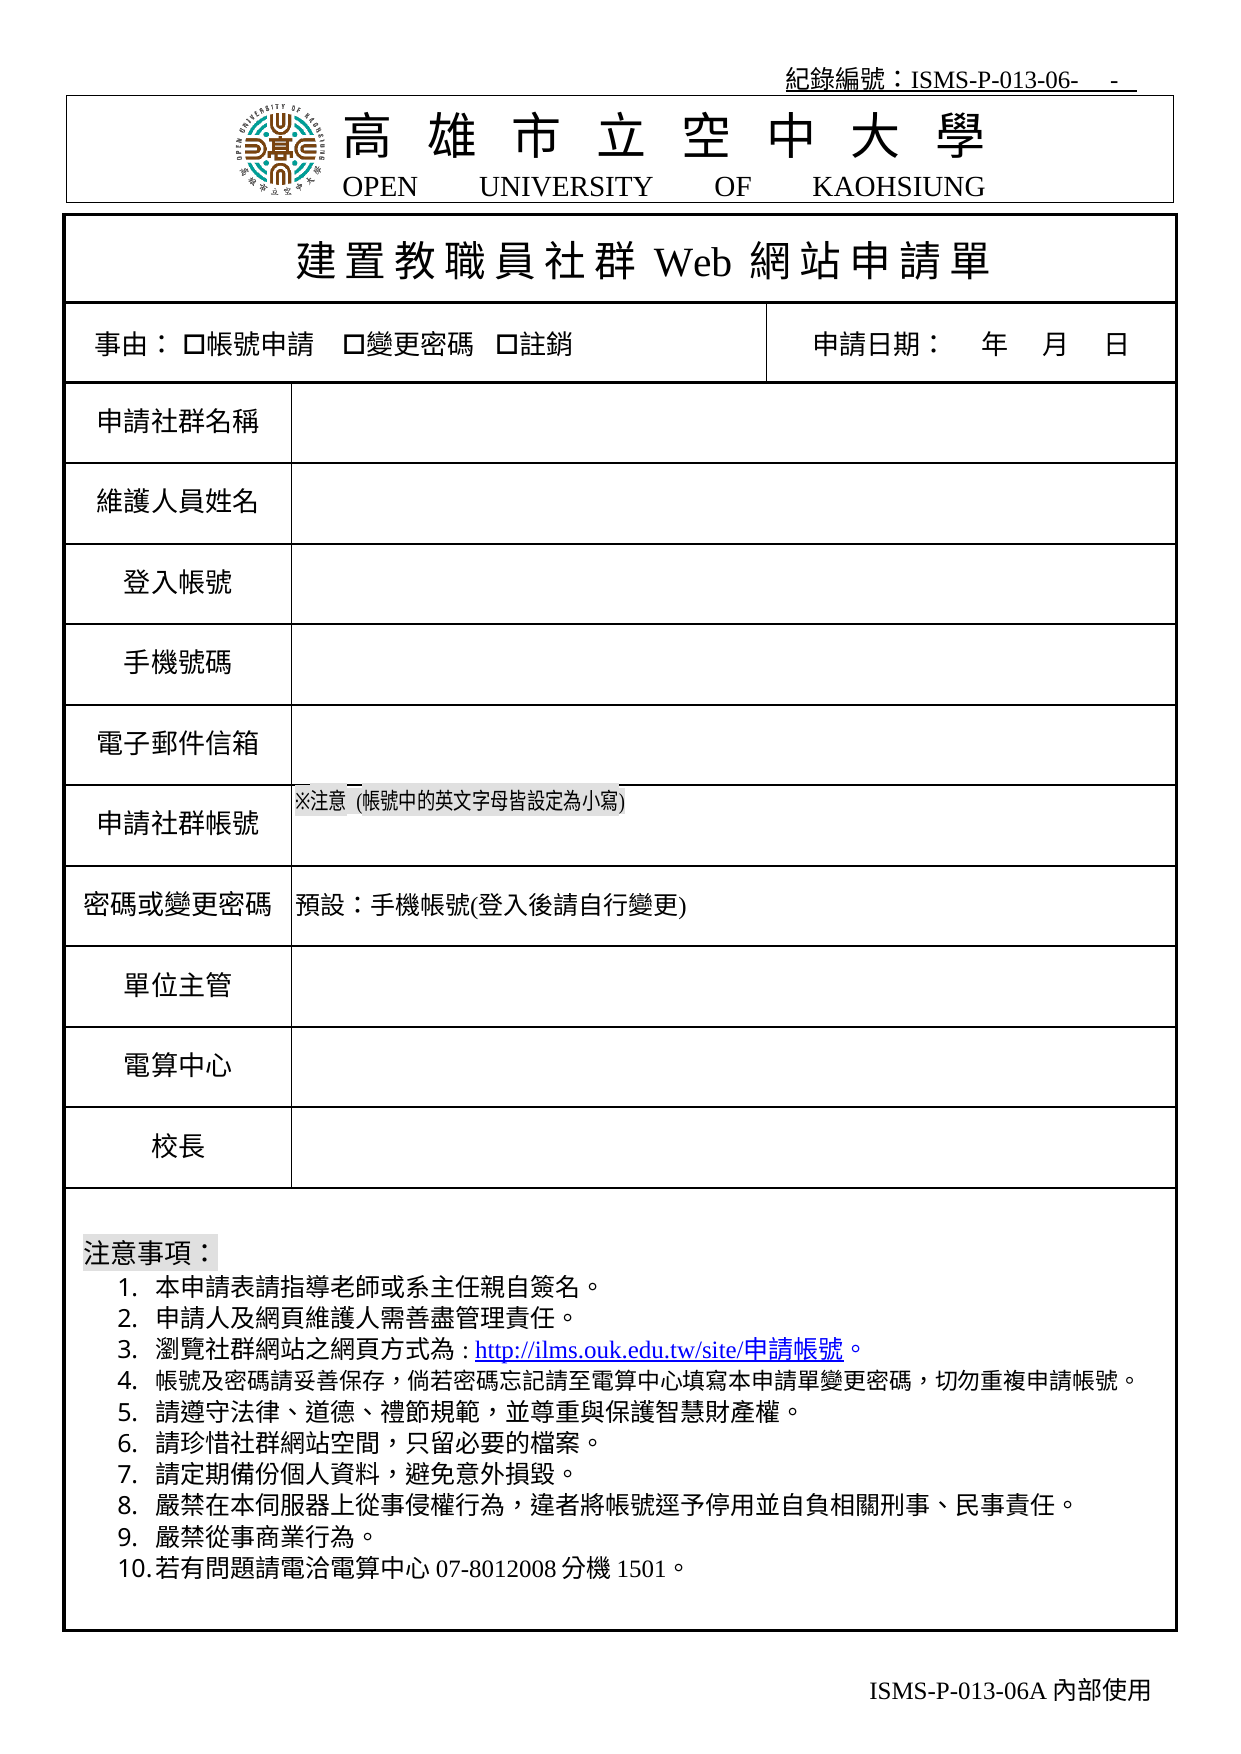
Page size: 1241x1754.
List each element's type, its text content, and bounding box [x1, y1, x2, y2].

table_cell 登入帳號 [66, 545, 291, 623]
table_cell 電算中心 [66, 1028, 291, 1106]
table_cell [994, 464, 1175, 542]
table_cell [994, 545, 1175, 623]
table_cell 申請日期： 年 月 日 [767, 304, 1175, 381]
table_cell 事由： 帳號申請 變更密碼 註銷 [66, 304, 766, 381]
table_cell [994, 625, 1175, 703]
table_cell [292, 1028, 994, 1106]
table_cell [994, 947, 1175, 1026]
table_cell 預設：手機帳號(登入後請自行變更) [292, 867, 994, 945]
table_header 建置教職員社群Web網站申請單 [292, 216, 994, 301]
table_cell 申請社群帳號 [66, 786, 291, 864]
table_cell [292, 384, 994, 462]
picture [235, 104, 325, 195]
table_cell [292, 947, 994, 1026]
table_cell 注意事項： 本申請表請指導老師或系主任親自簽名。 申請人及網頁維護人需善盡管理責任。 瀏覽社群網站之網頁方式為 : http://ilms.ouk.edu.tw/site/申請帳號。 帳號及密碼請妥善保存，倘若密碼忘記請至電算中心填寫本申請單變更密碼，切勿重複申請帳號。 請遵守法律、道德、禮節規範，並尊重與保護智慧財產權。 請珍惜社群網站空間，只留必要的檔案。 請定期備份個人資料，避免意外損毀。 嚴禁在本伺服器上從事侵權行為，違者將帳號逕予停用並自負相關刑事、民事責任。 嚴禁從事商業行為。 若有問題請電洽電算中心07-8012008分機1501。 [66, 1189, 1175, 1628]
table_cell 申請社群名稱 [66, 384, 291, 462]
table_cell 單位主管 [66, 947, 291, 1026]
table_header [994, 216, 1175, 301]
table_cell [994, 706, 1175, 784]
table_cell [292, 545, 994, 623]
table_cell [994, 1108, 1175, 1187]
table_cell 校長 [66, 1108, 291, 1187]
table_cell [292, 706, 994, 784]
table_cell [994, 384, 1175, 462]
table_cell 電子郵件信箱 [66, 706, 291, 784]
table_cell [292, 1108, 994, 1187]
table_cell [994, 786, 1175, 864]
table_cell [292, 625, 994, 703]
table_cell 手機號碼 [66, 625, 291, 703]
table_cell 維護人員姓名 [66, 464, 291, 542]
table_header [66, 216, 292, 301]
table_cell ※注意 (帳號中的英文字母皆設定為小寫) [292, 786, 994, 864]
table_cell [994, 1028, 1175, 1106]
table_cell [994, 867, 1175, 945]
table_cell [292, 464, 994, 542]
table_cell 密碼或變更密碼 [66, 867, 291, 945]
